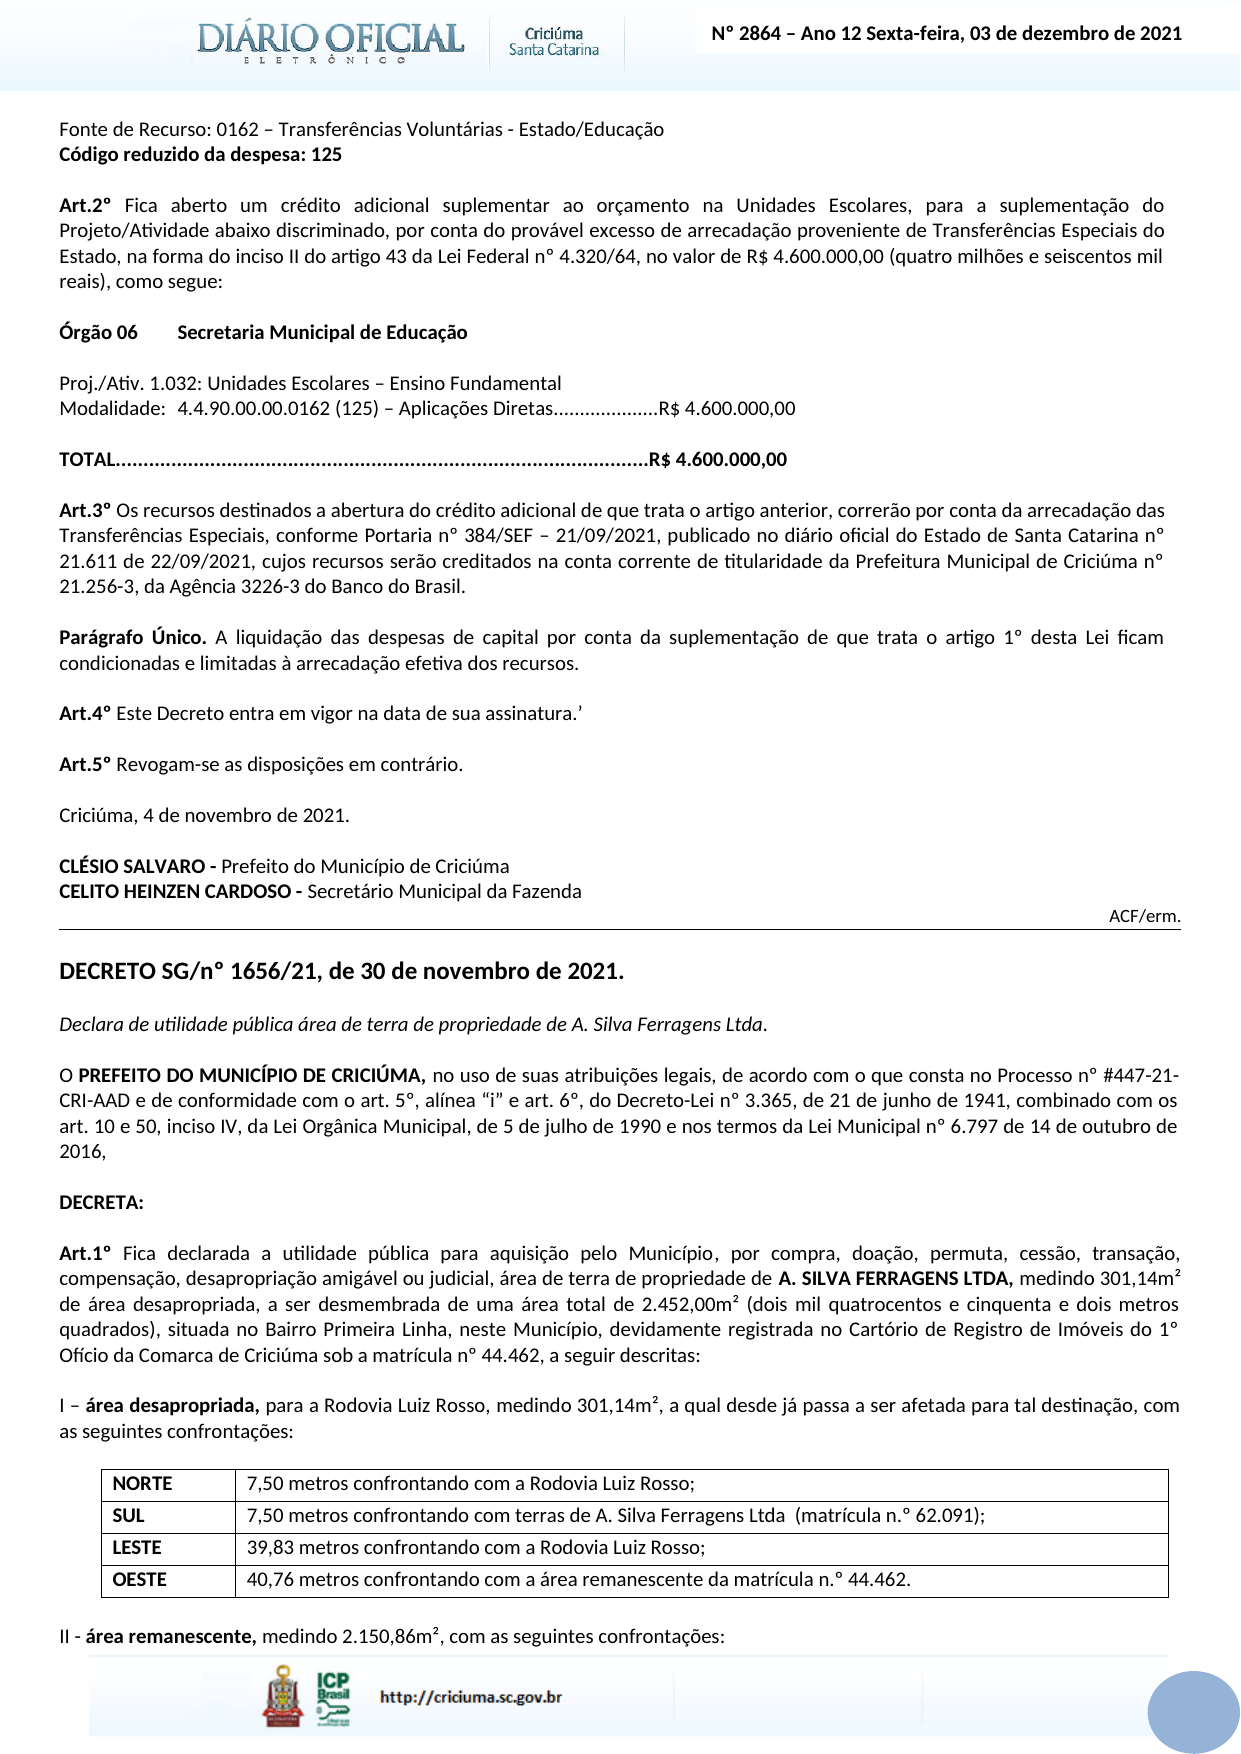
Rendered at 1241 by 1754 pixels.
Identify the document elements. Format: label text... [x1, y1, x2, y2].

text Órgão 06 Secretaria Municipal de Educação [59, 319, 1167, 345]
text Parágrafo Único. A liquidação das despesas de capital por conta da suplementação de que trata o artigo 1º desta Lei ficam condicionadas e limitadas à arrecadação efetiva dos recursos. [59, 624, 1167, 675]
table_cell LESTE [102, 1534, 235, 1565]
table_header 7,50 metros confrontando com a Rodovia Luiz Rosso; [236, 1470, 1168, 1501]
text Art.1º Fica declarada a utilidade pública para aquisição pelo Município, por compra, doação, permuta, cessão, transação, compensação, desapropriação amigável ou judicial, área de terra de propriedade de A. SILVA FERRAGENS LTDA, medindo 301,14m² de área desapropriada, a ser desmembrada de uma área total de 2.452,00m² (dois mil quatrocentos e cinquenta e dois metros quadrados), situada no Bairro Primeira Linha, neste Município, devidamente registrada no Cartório de Registro de Imóveis do 1º Ofício da Comarca de Criciúma sob a matrícula nº 44.462, a seguir descritas: [59, 1240, 1181, 1367]
text ACF/erm. [59, 904, 1181, 929]
text Código reduzido da despesa: 125 [59, 141, 1167, 167]
text I – área desapropriada, para a Rodovia Luiz Rosso, medindo 301,14m², a qual desde já passa a ser afetada para tal destinação, com as seguintes confrontações: [59, 1393, 1181, 1443]
text Modalidade: 4.4.90.00.00.0162 (125) – Aplicações Diretas....................R$ 4.600.000,00 [59, 396, 1167, 421]
text DECRETO SG/nº 1656/21, de 30 de novembro de 2021. [59, 955, 1181, 986]
text Criciúma, 4 de novembro de 2021. [59, 802, 1167, 828]
table_cell 7,50 metros confrontando com terras de A. Silva Ferragens Ltda (matrícula n.º 62.091); [236, 1502, 1168, 1533]
text O PREFEITO DO MUNICÍPIO DE CRICIÚMA, no uso de suas atribuições legais, de acordo com o que consta no Processo nº #447-21-CRI-AAD e de conformidade com o art. 5º, alínea “i” e art. 6º, do Decreto-Lei nº 3.365, de 21 de junho de 1941, combinado com os art. 10 e 50, inciso IV, da Lei Orgânica Municipal, de 5 de julho de 1990 e nos termos da Lei Municipal nº 6.797 de 14 de outubro de 2016, [59, 1062, 1181, 1164]
text II - área remanescente, medindo 2.150,86m², com as seguintes confrontações: [59, 1623, 1181, 1649]
text CLÉSIO SALVARO - Prefeito do Município de Criciúma [59, 853, 1167, 878]
table_header NORTE [102, 1470, 235, 1501]
text Art.3º Os recursos destinados a abertura do crédito adicional de que trata o artigo anterior, correrão por conta da arrecadação das Transferências Especiais, conforme Portaria nº 384/SEF – 21/09/2021, publicado no diário oficial do Estado de Santa Catarina nº 21.611 de 22/09/2021, cujos recursos serão creditados na conta corrente de titularidade da Prefeitura Municipal de Criciúma nº 21.256-3, da Agência 3226-3 do Banco do Brasil. [59, 497, 1167, 599]
text Fonte de Recurso: 0162 – Transferências Voluntárias - Estado/Educação [59, 116, 1167, 141]
text CELITO HEINZEN CARDOSO - Secretário Municipal da Fazenda [59, 878, 1167, 904]
table_cell 39,83 metros confrontando com a Rodovia Luiz Rosso; [236, 1534, 1168, 1565]
text Art.5º Revogam-se as disposições em contrário. [59, 751, 1167, 777]
text DECRETA: [59, 1189, 1181, 1215]
table_cell OESTE [102, 1566, 235, 1597]
table_cell 40,76 metros confrontando com a área remanescente da matrícula n.º 44.462. [236, 1566, 1168, 1597]
text TOTAL................................................................................................R$ 4.600.000,00 [59, 446, 1167, 472]
text Art.4º Este Decreto entra em vigor na data de sua assinatura.’ [59, 701, 1167, 726]
table_cell SUL [102, 1502, 235, 1533]
text Proj./Ativ. 1.032: Unidades Escolares – Ensino Fundamental [59, 370, 1167, 396]
text Declara de utilidade pública área de terra de propriedade de A. Silva Ferragens Ltda. [59, 1011, 1181, 1037]
text Art.2º Fica aberto um crédito adicional suplementar ao orçamento na Unidades Escolares, para a suplementação do Projeto/Atividade abaixo discriminado, por conta do provável excesso de arrecadação proveniente de Transferências Especiais do Estado, na forma do inciso II do artigo 43 da Lei Federal nº 4.320/64, no valor de R$ 4.600.000,00 (quatro milhões e seiscentos mil reais), como segue: [59, 192, 1167, 294]
